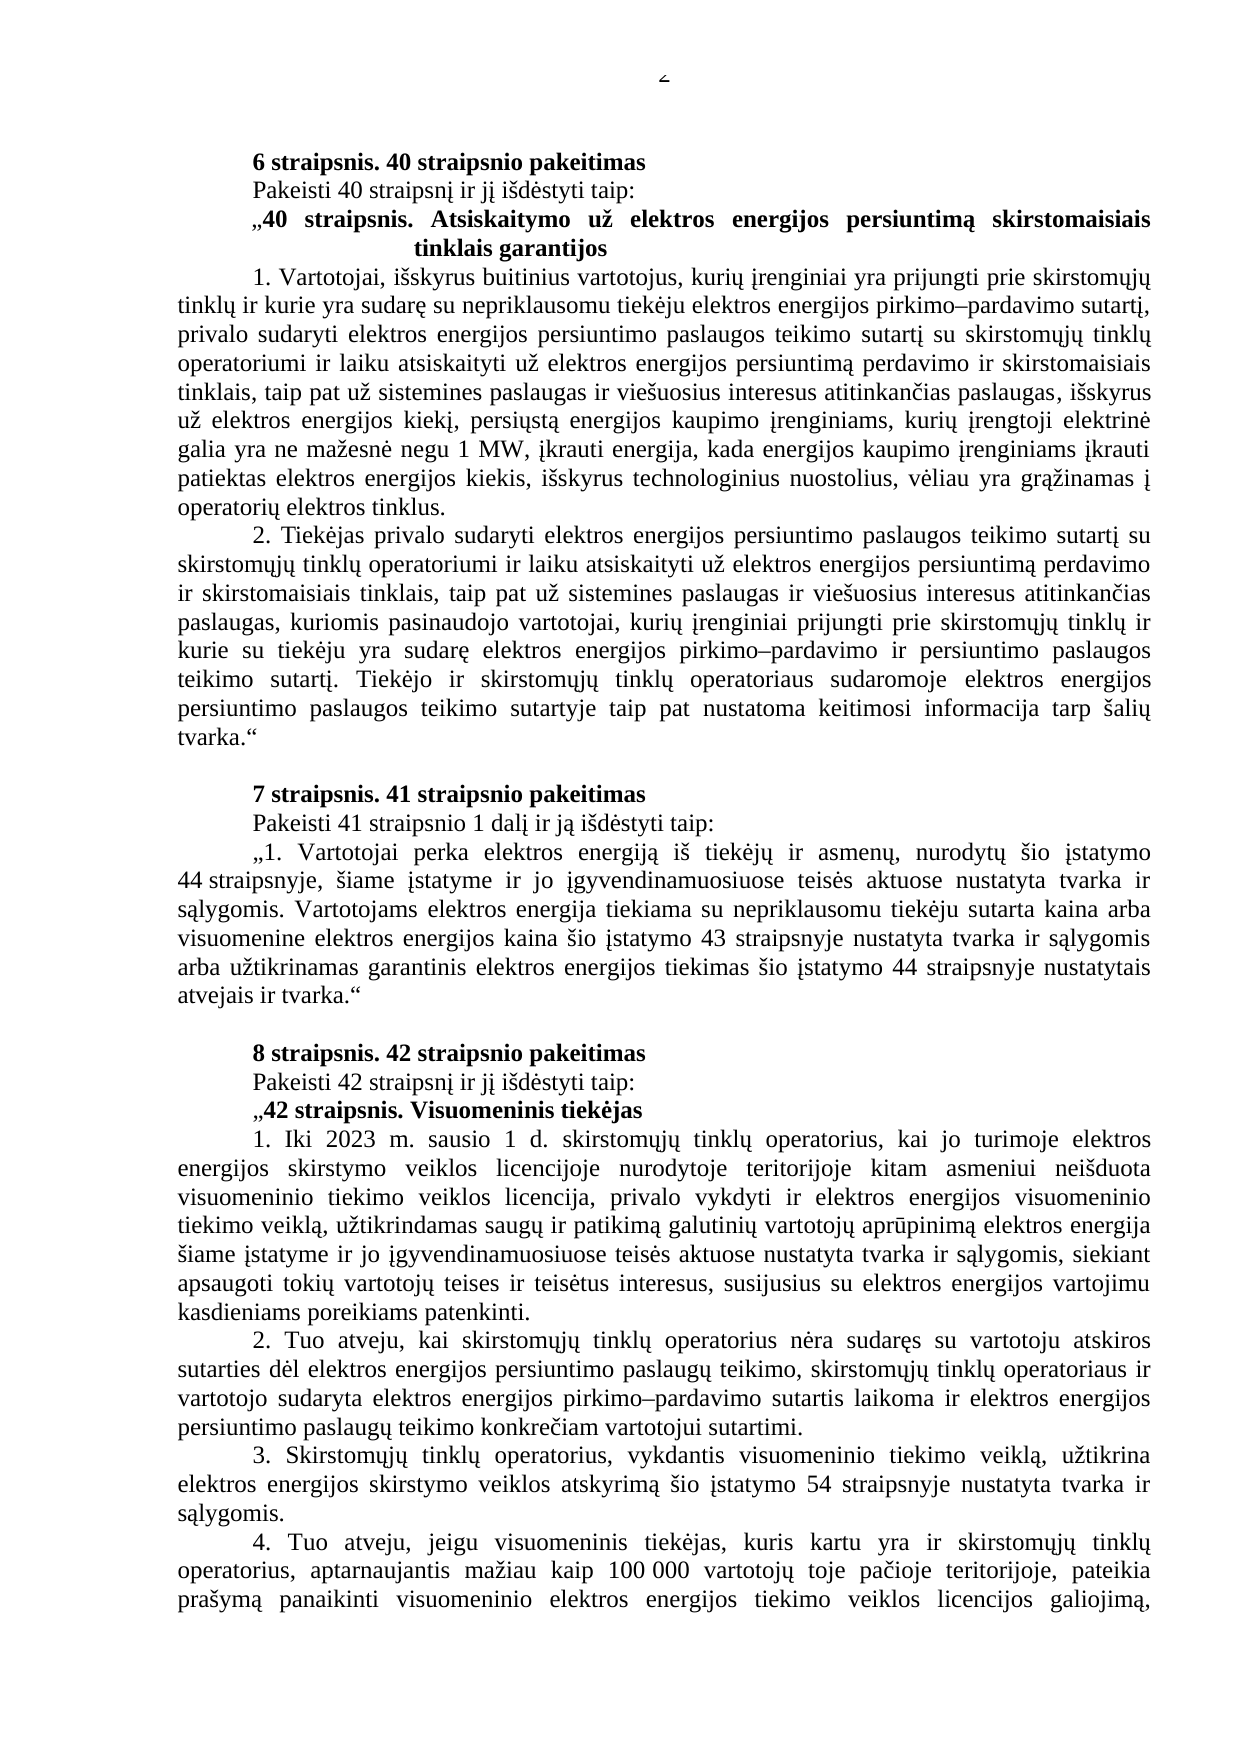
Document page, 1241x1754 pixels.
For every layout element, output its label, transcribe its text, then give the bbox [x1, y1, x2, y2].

text „1. Vartotojai perka elektros energiją iš tiekėjų ir asmenų, nurodytų šio įstatymo 44 straipsnyje, šiame įstatyme ir jo įgyvendinamuosiuose teisės aktuose nustatyta tvarka ir sąlygomis. Vartotojams elektros energija tiekiama su nepriklausomu tiekėju sutarta kaina arba visuomenine elektros energijos kaina šio įstatymo 43 straipsnyje nustatyta tvarka ir sąlygomis arba užtikrinamas garantinis elektros energijos tiekimas šio įstatymo 44 straipsnyje nustatytais atvejais ir tvarka.“ [177, 837, 1152, 1009]
text 8 straipsnis. 42 straipsnio pakeitimas [177, 1038, 1152, 1067]
text 7 straipsnis. 41 straipsnio pakeitimas [177, 779, 1152, 808]
text Pakeisti 41 straipsnio 1 dalį ir ją išdėstyti taip: [177, 808, 1152, 837]
text 1. Iki 2023 m. sausio 1 d. skirstomųjų tinklų operatorius, kai jo turimoje elektros energijos skirstymo veiklos licencijoje nurodytoje teritorijoje kitam asmeniui neišduota visuomeninio tiekimo veiklos licencija, privalo vykdyti ir elektros energijos visuomeninio tiekimo veiklą, užtikrindamas saugų ir patikimą galutinių vartotojų aprūpinimą elektros energija šiame įstatyme ir jo įgyvendinamuosiuose teisės aktuose nustatyta tvarka ir sąlygomis, siekiant apsaugoti tokių vartotojų teises ir teisėtus interesus, susijusius su elektros energijos vartojimu kasdieniams poreikiams patenkinti. [177, 1124, 1152, 1326]
text 4. Tuo atveju, jeigu visuomeninis tiekėjas, kuris kartu yra ir skirstomųjų tinklų operatorius, aptarnaujantis mažiau kaip 100 000 vartotojų toje pačioje teritorijoje, pateikia prašymą panaikinti visuomeninio elektros energijos tiekimo veiklos licencijos galiojimą, [177, 1527, 1152, 1613]
text Pakeisti 42 straipsnį ir jį išdėstyti taip: [177, 1067, 1152, 1096]
text 2. Tiekėjas privalo sudaryti elektros energijos persiuntimo paslaugos teikimo sutartį su skirstomųjų tinklų operatoriumi ir laiku atsiskaityti už elektros energijos persiuntimą perdavimo ir skirstomaisiais tinklais, taip pat už sistemines paslaugas ir viešuosius interesus atitinkančias paslaugas, kuriomis pasinaudojo vartotojai, kurių įrenginiai prijungti prie skirstomųjų tinklų ir kurie su tiekėju yra sudarę elektros energijos pirkimo–pardavimo ir persiuntimo paslaugos teikimo sutartį. Tiekėjo ir skirstomųjų tinklų operatoriaus sudaromoje elektros energijos persiuntimo paslaugos teikimo sutartyje taip pat nustatoma keitimosi informacija tarp šalių tvarka.“ [177, 521, 1152, 751]
text 2. Tuo atveju, kai skirstomųjų tinklų operatorius nėra sudaręs su vartotoju atskiros sutarties dėl elektros energijos persiuntimo paslaugų teikimo, skirstomųjų tinklų operatoriaus ir vartotojo sudaryta elektros energijos pirkimo–pardavimo sutartis laikoma ir elektros energijos persiuntimo paslaugų teikimo konkrečiam vartotojui sutartimi. [177, 1326, 1152, 1441]
text 3. Skirstomųjų tinklų operatorius, vykdantis visuomeninio tiekimo veiklą, užtikrina elektros energijos skirstymo veiklos atskyrimą šio įstatymo 54 straipsnyje nustatyta tvarka ir sąlygomis. [177, 1441, 1152, 1527]
text 1. Vartotojai, išskyrus buitinius vartotojus, kurių įrenginiai yra prijungti prie skirstomųjų tinklų ir kurie yra sudarę su nepriklausomu tiekėju elektros energijos pirkimo–pardavimo sutartį, privalo sudaryti elektros energijos persiuntimo paslaugos teikimo sutartį su skirstomųjų tinklų operatoriumi ir laiku atsiskaityti už elektros energijos persiuntimą perdavimo ir skirstomaisiais tinklais, taip pat už sistemines paslaugas ir viešuosius interesus atitinkančias paslaugas, išskyrus už elektros energijos kiekį, persiųstą energijos kaupimo įrenginiams, kurių įrengtoji elektrinė galia yra ne mažesnė negu 1 MW, įkrauti energija, kada energijos kaupimo įrenginiams įkrauti patiektas elektros energijos kiekis, išskyrus technologinius nuostolius, vėliau yra grąžinamas į operatorių elektros tinklus. [177, 262, 1152, 521]
text „40 straipsnis. Atsiskaitymo už elektros energijos persiuntimą skirstomaisiais tinklais garantijos [251, 204, 1152, 262]
text 6 straipsnis. 40 straipsnio pakeitimas [177, 147, 1152, 176]
text Pakeisti 40 straipsnį ir jį išdėstyti taip: [177, 176, 1152, 204]
text „42 straipsnis. Visuomeninis tiekėjas [177, 1096, 1152, 1124]
